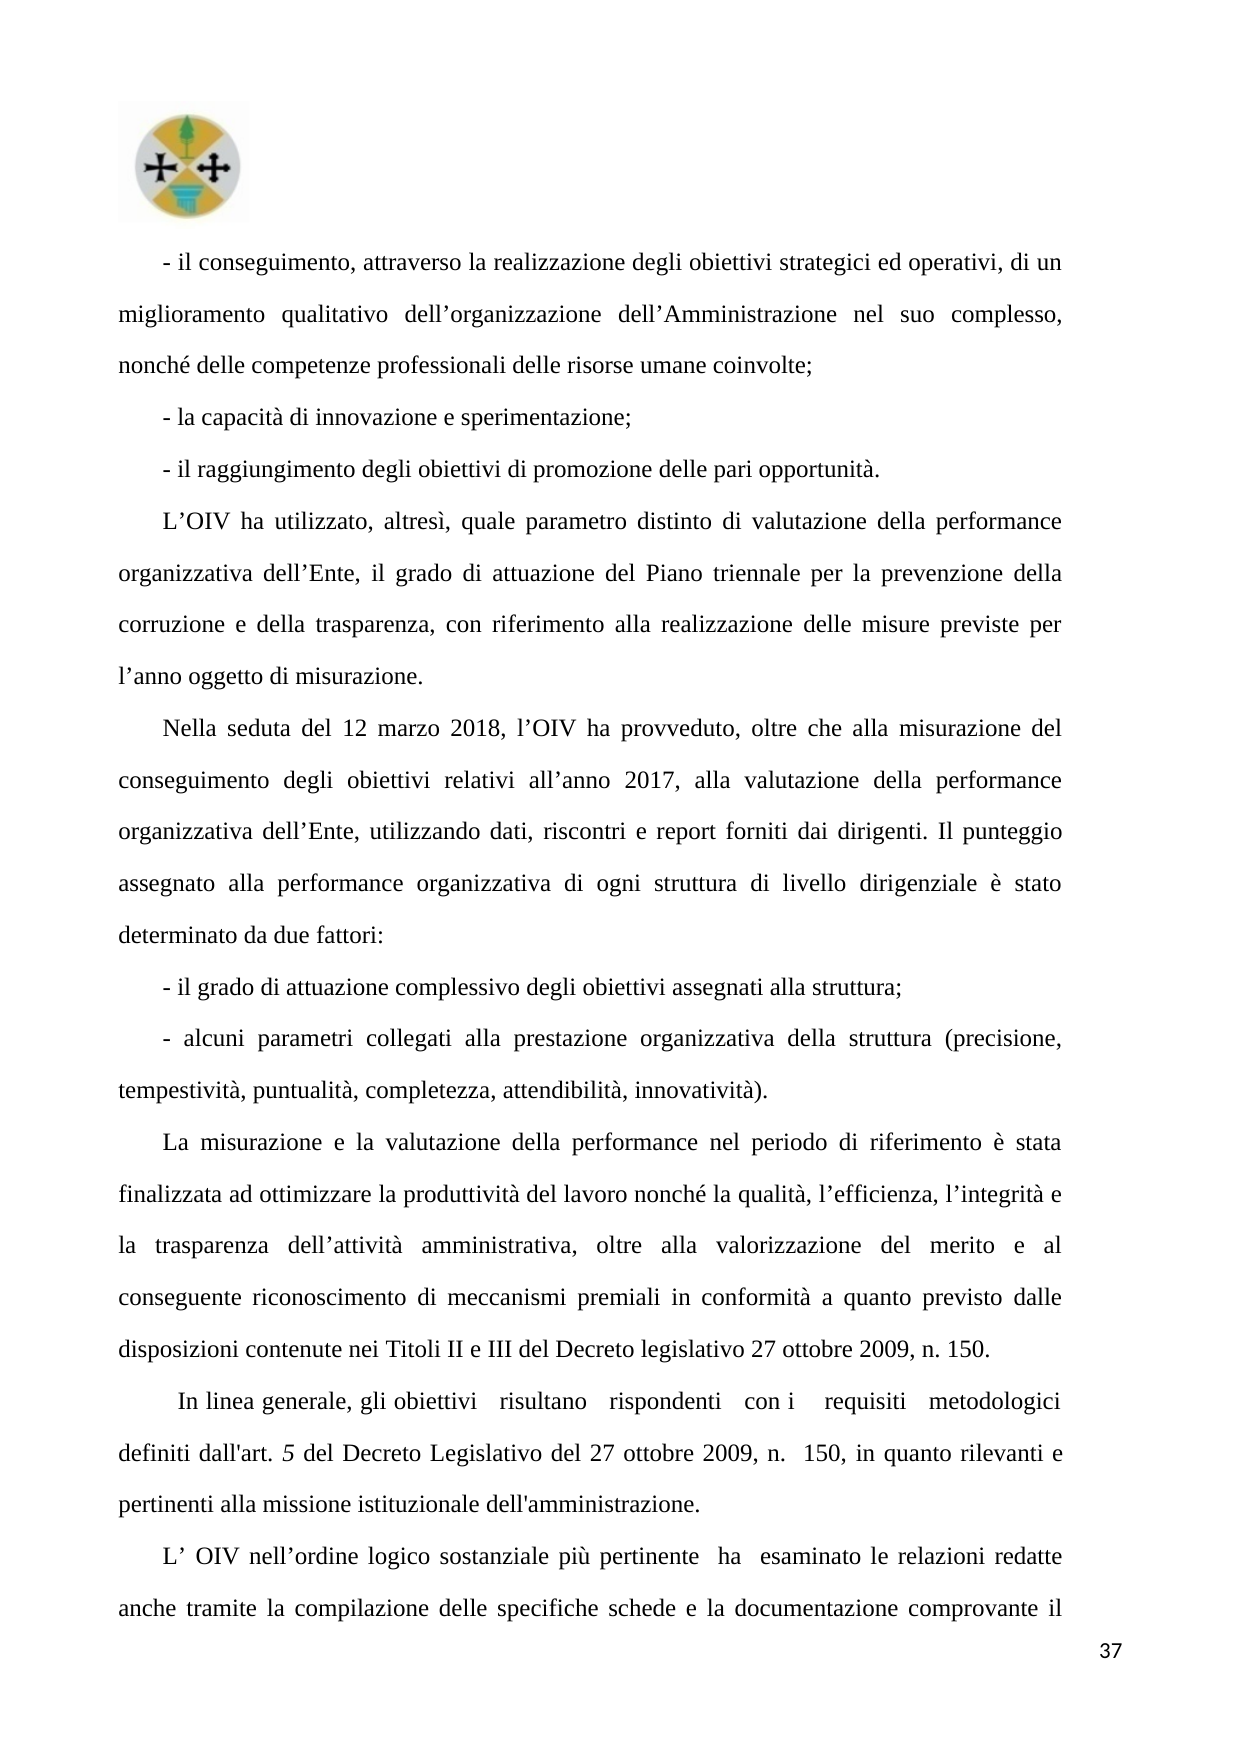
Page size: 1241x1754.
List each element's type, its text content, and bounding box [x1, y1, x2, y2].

text La misurazione e la valutazione della performance nel periodo di riferimento è stata finalizzata ad ottimizzare la produttività del lavoro nonché la qualità, l’efficienza, l’integrità e la trasparenza dell’attività amministrativa, oltre alla valorizzazione del merito e al conseguente riconoscimento di meccanismi premiali in conformità a quanto previsto dalle disposizioni contenute nei Titoli II e III del Decreto legislativo 27 ottobre 2009, n. 150. [118, 1109, 1063, 1368]
text Nella seduta del 12 marzo 2018, l’OIV ha provveduto, oltre che alla misurazione del conseguimento degli obiettivi relativi all’anno 2017, alla valutazione della performance organizzativa dell’Ente, utilizzando dati, riscontri e report forniti dai dirigenti. Il punteggio assegnato alla performance organizzativa di ogni struttura di livello dirigenziale è stato determinato da due fattori: [118, 695, 1063, 954]
text In linea generale, gli obiettivi risultano rispondenti con i requisiti metodologici definiti dall'art. 5 del Decreto Legislativo del 27 ottobre 2009, n. 150, in quanto rilevanti e pertinenti alla missione istituzionale dell'amministrazione. [118, 1368, 1063, 1523]
text - alcuni parametri collegati alla prestazione organizzativa della struttura (precisione, tempestività, puntualità, completezza, attendibilità, innovatività). [118, 1006, 1063, 1109]
text - la capacità di innovazione e sperimentazione; [118, 384, 1063, 436]
text L’OIV ha utilizzato, altresì, quale parametro distinto di valutazione della performance organizzativa dell’Ente, il grado di attuazione del Piano triennale per la prevenzione della corruzione e della trasparenza, con riferimento alla realizzazione delle misure previste per l’anno oggetto di misurazione. [118, 488, 1063, 695]
text - il conseguimento, attraverso la realizzazione degli obiettivi strategici ed operativi, di un miglioramento qualitativo dell’organizzazione dell’Amministrazione nel suo complesso, nonché delle competenze professionali delle risorse umane coinvolte; [118, 229, 1063, 384]
text - il raggiungimento degli obiettivi di promozione delle pari opportunità. [118, 436, 1063, 488]
text - il grado di attuazione complessivo degli obiettivi assegnati alla struttura; [118, 954, 1063, 1006]
text L’ OIV nell’ordine logico sostanziale più pertinente ha esaminato le relazioni redatte anche tramite la compilazione delle specifiche schede e la documentazione comprovante il [118, 1523, 1063, 1627]
